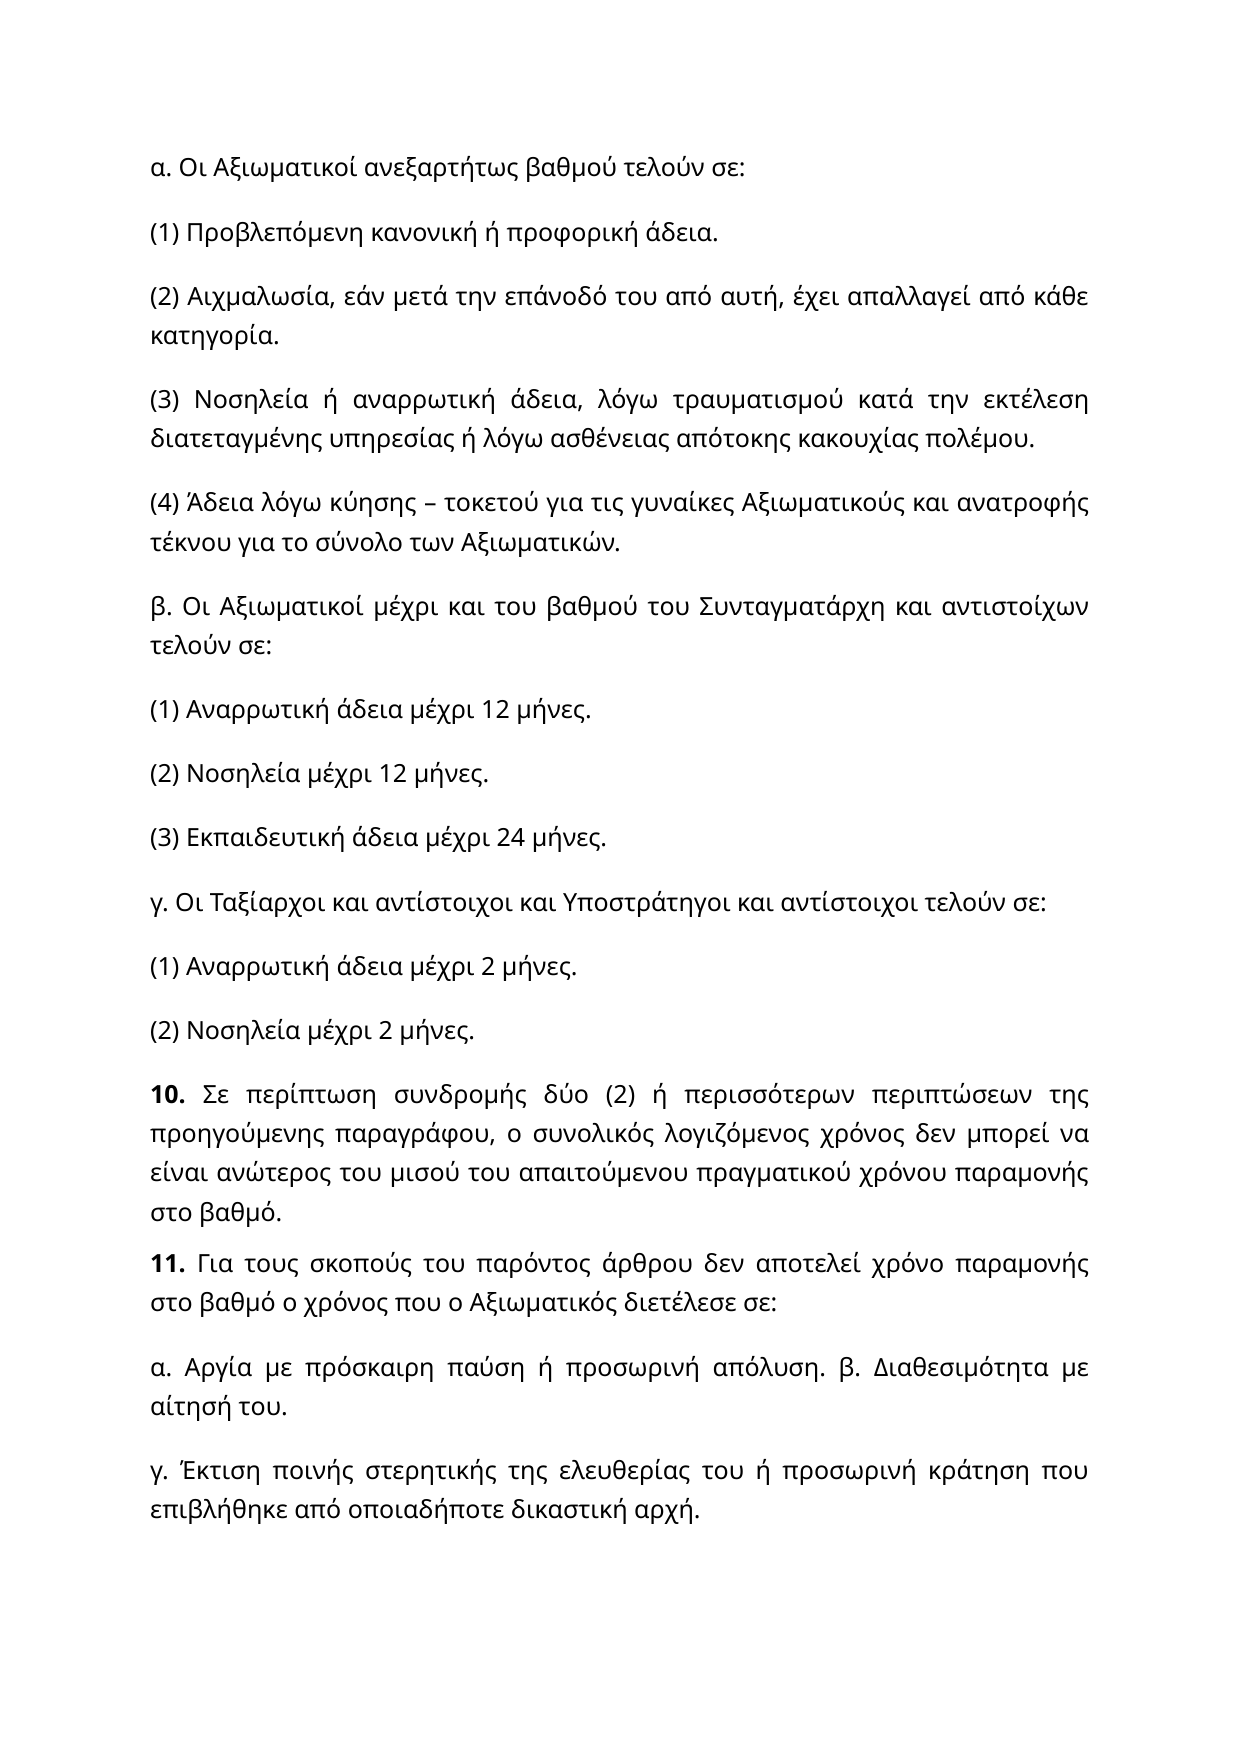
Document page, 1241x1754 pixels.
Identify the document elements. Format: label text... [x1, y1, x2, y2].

text (1) Αναρρωτική άδεια μέχρι 2 μήνες. [150, 948, 1090, 982]
text β. Οι Αξιωματικοί μέχρι και του βαθμού του Συνταγματάρχη και αντιστοίχων τελούν σε: [150, 588, 1090, 662]
text (4) Άδεια λόγω κύησης – τοκετού για τις γυναίκες Αξιωματικούς και ανατροφής τέκνου για το σύνολο των Αξιωματικών. [150, 485, 1090, 558]
text (2) Νοσηλεία μέχρι 2 μήνες. [150, 1012, 1090, 1047]
text (2) Αιχμαλωσία, εάν μετά την επάνοδό του από αυτή, έχει απαλλαγεί από κάθε κατηγορία. [150, 278, 1090, 352]
text α. Αργία με πρόσκαιρη παύση ή προσωρινή απόλυση. β. Διαθεσιμότητα με αίτησή του. [150, 1349, 1090, 1422]
text (3) Εκπαιδευτική άδεια μέχρι 24 μήνες. [150, 820, 1090, 854]
text γ. Έκτιση ποινής στερητικής της ελευθερίας του ή προσωρινή κράτηση που επιβλήθηκε από οποιαδήποτε δικαστική αρχή. [150, 1452, 1090, 1526]
text γ. Οι Ταξίαρχοι και αντίστοιχοι και Υποστράτηγοι και αντίστοιχοι τελούν σε: [150, 884, 1090, 918]
text 11. Για τους σκοπούς του παρόντος άρθρου δεν αποτελεί χρόνο παραμονής στο βαθμό ο χρόνος που ο Αξιωματικός διετέλεσε σε: [150, 1246, 1090, 1319]
text (2) Νοσηλεία μέχρι 12 μήνες. [150, 756, 1090, 790]
text (1) Προβλεπόμενη κανονική ή προφορική άδεια. [150, 214, 1090, 248]
text α. Οι Αξιωματικοί ανεξαρτήτως βαθμού τελούν σε: [150, 150, 1090, 184]
text (1) Αναρρωτική άδεια μέχρι 12 μήνες. [150, 692, 1090, 726]
text (3) Νοσηλεία ή αναρρωτική άδεια, λόγω τραυματισμού κατά την εκτέλεση διατεταγμένης υπηρεσίας ή λόγω ασθένειας απότοκης κακουχίας πολέμου. [150, 382, 1090, 455]
text 10. Σε περίπτωση συνδρομής δύο (2) ή περισσότερων περιπτώσεων της προηγούμενης παραγράφου, ο συνολικός λογιζόμενος χρόνος δεν μπορεί να είναι ανώτερος του μισού του απαιτούμενου πραγματικού χρόνου παραμονής στο βαθμό. [150, 1077, 1090, 1228]
